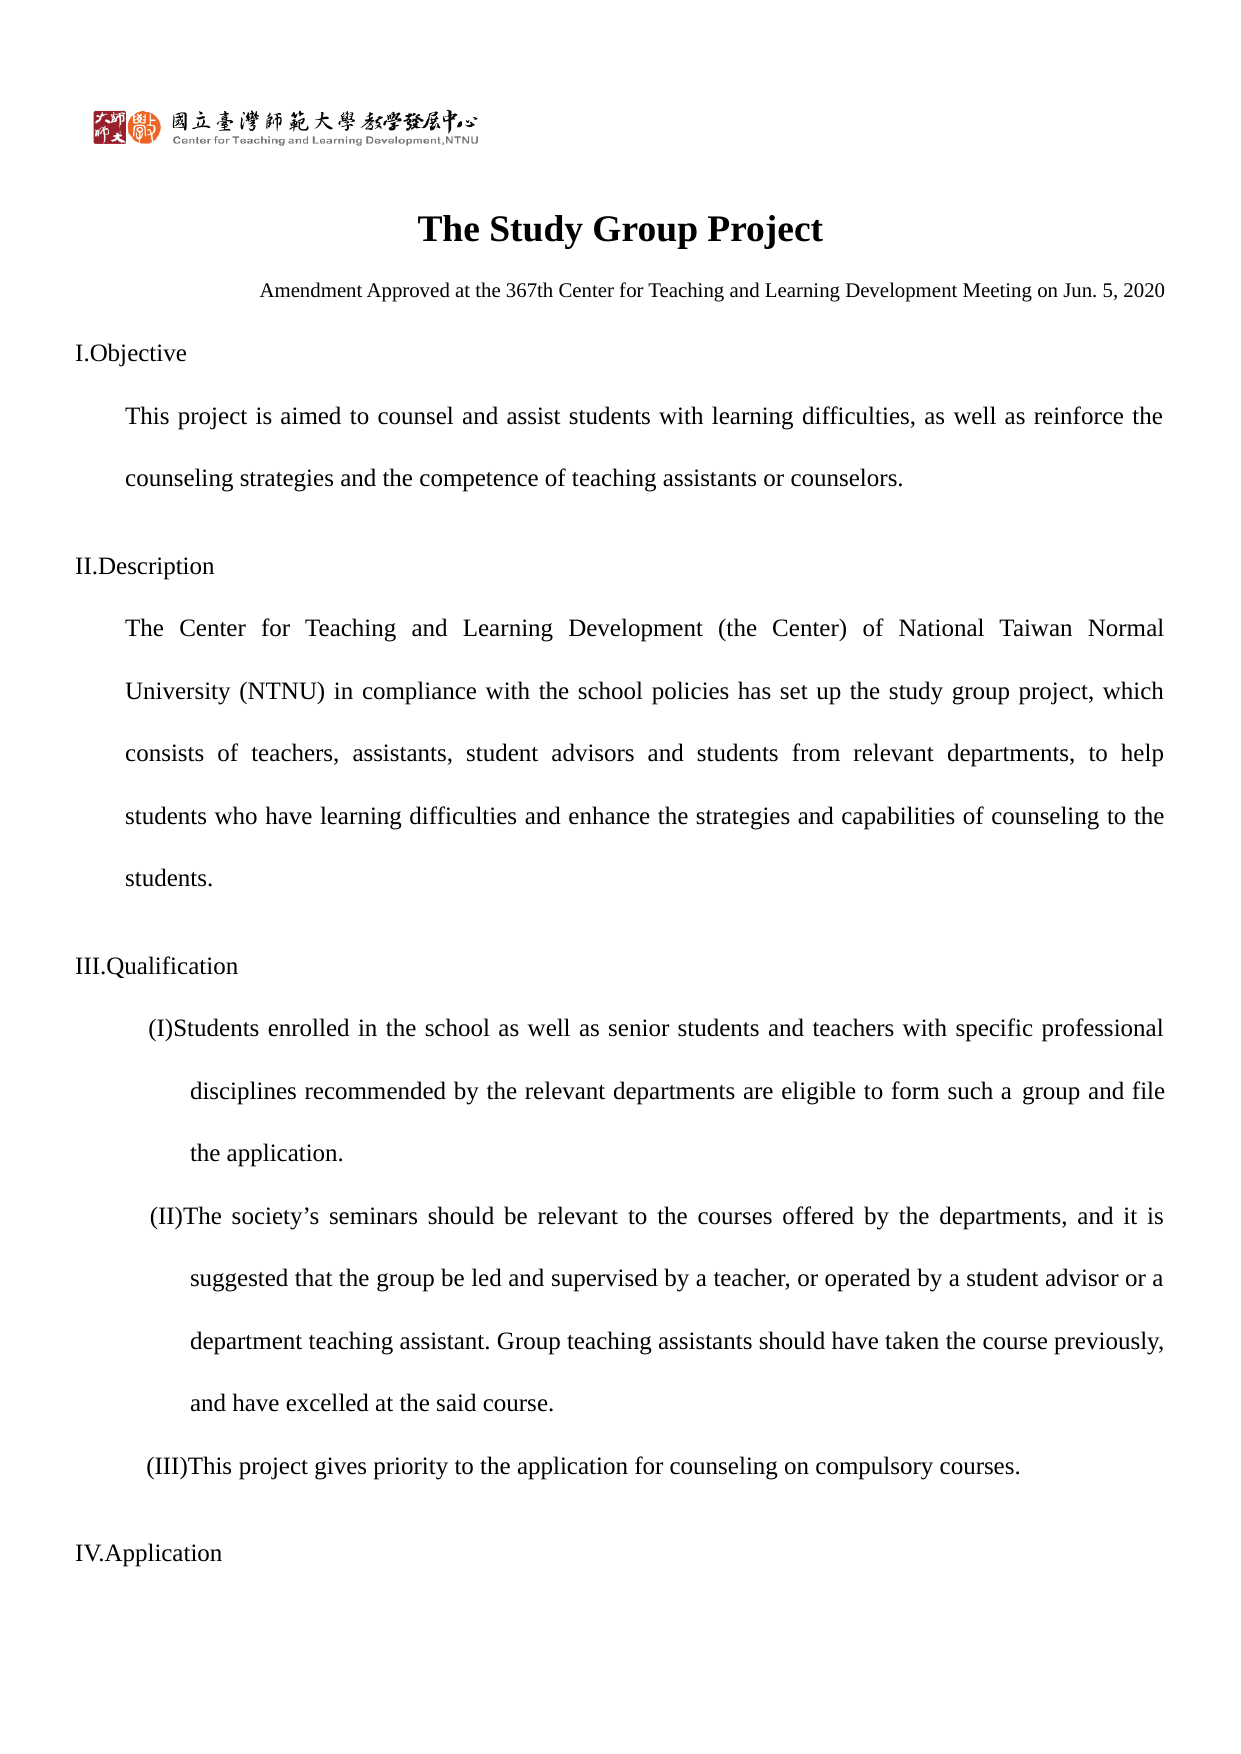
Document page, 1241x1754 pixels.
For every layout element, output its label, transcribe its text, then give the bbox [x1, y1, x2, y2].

text I.Objective [75, 311, 1165, 373]
text IV.Application [75, 1511, 1165, 1573]
text (II)The society’s seminars should be relevant to the courses offered by the departments, and it is suggested that the group be led and supervised by a teacher, or operated by a student advisor or a department teaching assistant. Group teaching assistants should have taken the course previously, and have excelled at the said course. [140, 1173, 1165, 1423]
text The Center for Teaching and Learning Development (the Center) of National Taiwan Normal University (NTNU) in compliance with the school policies has set up the study group project, which consists of teachers, assistants, student advisors and students from relevant departments, to help students who have learning difficulties and enhance the strategies and capabilities of counseling to the students. [125, 586, 1165, 898]
text The Study Group Project [75, 186, 1165, 248]
text III.Qualification [75, 923, 1165, 986]
text II.Description [75, 523, 1165, 586]
text (III)This project gives priority to the application for counseling on compulsory courses. [140, 1423, 1165, 1486]
text (I)Students enrolled in the school as well as senior students and teachers with specific professional disciplines recommended by the relevant departments are eligible to form such a group and file the application. [140, 986, 1165, 1173]
text Amendment Approved at the 367th Center for Teaching and Learning Development Meeting on Jun. 5, 2020 [75, 248, 1165, 311]
text This project is aimed to counsel and assist students with learning difficulties, as well as reinforce the counseling strategies and the competence of teaching assistants or counselors. [125, 373, 1165, 498]
